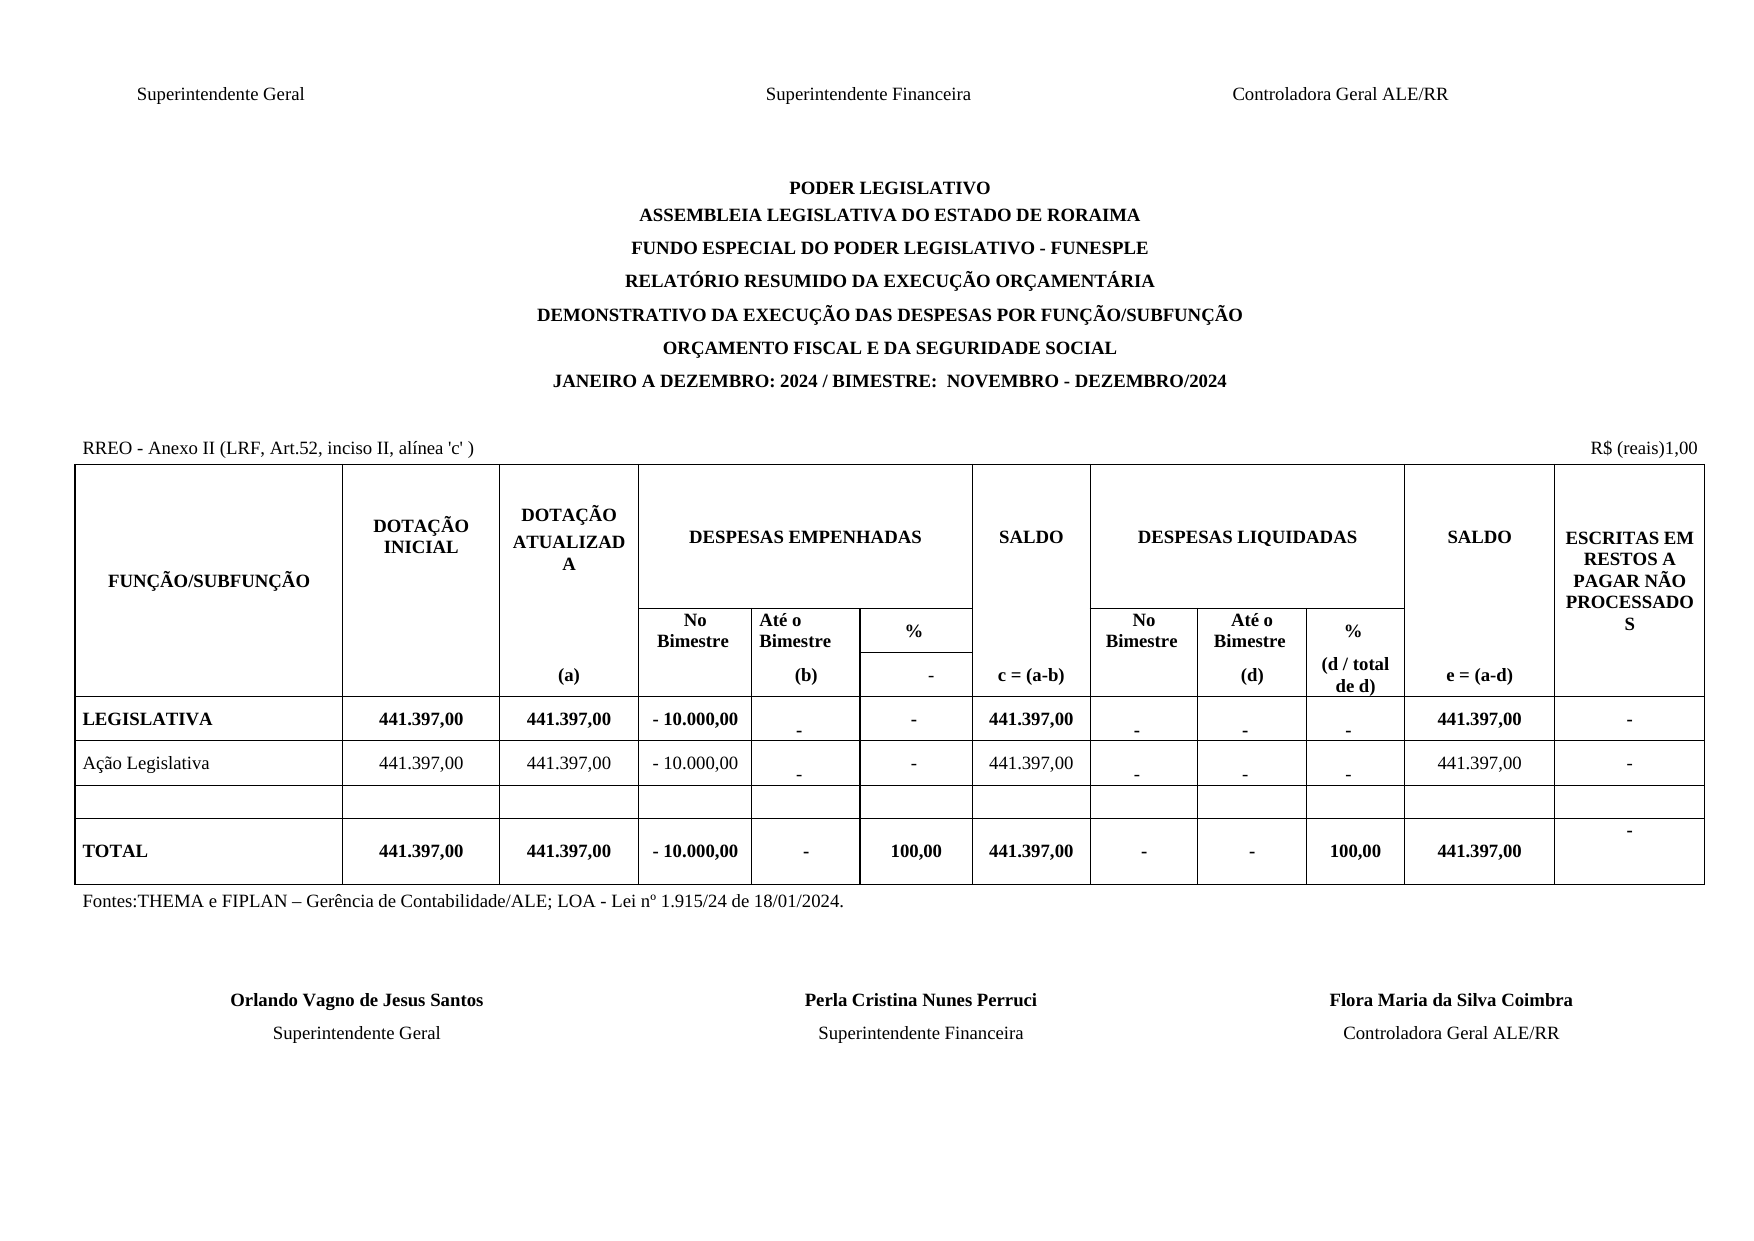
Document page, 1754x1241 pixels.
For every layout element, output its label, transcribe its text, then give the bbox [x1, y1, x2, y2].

table_cell [1090, 1016, 1198, 1049]
table_cell 441.397,00 [973, 741, 1090, 784]
table_cell [639, 983, 752, 1016]
table_cell c = (a-b) [973, 652, 1090, 696]
table_cell [76, 786, 342, 818]
table_cell [1306, 917, 1404, 950]
table_cell Superintendente Geral [75, 1016, 638, 1049]
table_cell e = (a-d) [1405, 652, 1554, 696]
table_cell [973, 786, 1090, 818]
table_cell [752, 398, 860, 431]
table_cell [752, 917, 860, 950]
table_cell 441.397,00 [973, 697, 1090, 740]
table_cell [343, 398, 499, 431]
table_cell DOTAÇÃO INICIAL [343, 465, 499, 608]
table_cell JANEIRO A DEZEMBRO: 2024 / BIMESTRE: NOVEMBRO - DEZEMBRO/2024 [75, 364, 1705, 397]
table_cell [972, 398, 1090, 431]
table_cell Até o Bimestre [752, 609, 859, 652]
table_cell ESCRITAS EM RESTOS A PAGAR NÃO PROCESSADOS [1555, 465, 1704, 696]
table_cell [1538, 75, 1554, 112]
table_cell [343, 917, 499, 950]
table_cell [343, 950, 499, 983]
table_cell [1405, 608, 1554, 652]
table_cell [752, 786, 859, 818]
table_cell [639, 431, 752, 464]
table_cell [972, 950, 1090, 983]
table_cell [1306, 398, 1404, 431]
table_cell [1091, 652, 1197, 696]
table_cell - [861, 653, 972, 696]
table_cell Até o Bimestre [1198, 609, 1306, 652]
table_cell - [1198, 819, 1306, 883]
table_cell 441.397,00 [1405, 819, 1554, 883]
table_cell RELATÓRIO RESUMIDO DA EXECUÇÃO ORÇAMENTÁRIA [75, 265, 1705, 298]
table_cell [343, 652, 499, 696]
table_cell SALDO [973, 465, 1090, 608]
table_cell - [1091, 741, 1197, 784]
table_cell No Bimestre [1091, 609, 1197, 652]
table_cell SALDO [1405, 465, 1554, 608]
table_cell Fontes:THEMA e FIPLAN – Gerência de Contabilidade/ALE; LOA - Lei nº 1.915/24 de 18/01/2024. [75, 885, 860, 917]
table_cell [1306, 431, 1404, 464]
table_cell - [1555, 741, 1704, 784]
table_cell [500, 786, 638, 818]
table_cell [597, 75, 705, 112]
table_cell [972, 917, 1090, 950]
table_cell [500, 465, 638, 497]
table_cell [1405, 431, 1554, 464]
table_cell (d / total de d) [1307, 652, 1404, 696]
table_cell [1555, 786, 1704, 818]
table_cell Perla Cristina Nunes Perruci [752, 983, 1090, 1016]
table_cell [1405, 950, 1554, 983]
table_cell [1198, 398, 1306, 431]
table_cell FUNÇÃO/SUBFUNÇÃO [76, 465, 342, 696]
table_cell [343, 608, 499, 652]
table_cell PODER LEGISLATIVO [75, 112, 1705, 198]
table_cell - [1091, 819, 1197, 883]
table_cell 441.397,00 [500, 697, 638, 740]
table_cell Flora Maria da Silva Coimbra [1198, 983, 1705, 1016]
table_cell - [1198, 697, 1306, 740]
table_cell [499, 950, 638, 983]
table_cell [1405, 917, 1554, 950]
table_cell [1307, 786, 1404, 818]
table_cell [973, 608, 1090, 652]
table_cell [860, 398, 972, 431]
table_cell % [861, 609, 972, 652]
table_cell [499, 398, 638, 431]
table_cell 441.397,00 [1405, 741, 1554, 784]
table_cell [860, 431, 972, 464]
table_cell [499, 917, 638, 950]
table_cell 441.397,00 [973, 819, 1090, 883]
table_cell [1554, 75, 1705, 112]
table_cell - [752, 697, 859, 740]
table_cell [1032, 75, 1144, 112]
table_cell [1090, 983, 1198, 1016]
table_cell (d) [1198, 652, 1306, 696]
table_cell R$ (reais)1,00 [1554, 431, 1705, 464]
table_cell 100,00 [1307, 819, 1404, 883]
table_cell [1554, 885, 1705, 917]
table_cell Controladora Geral ALE/RR [1198, 1016, 1705, 1049]
table_cell [366, 75, 597, 112]
table_cell [639, 950, 752, 983]
table_cell - 10.000,00 [639, 819, 751, 883]
table_cell - 10.000,00 [639, 741, 751, 784]
table_cell Ação Legislativa [76, 741, 342, 784]
table_cell No Bimestre [639, 609, 751, 652]
table_cell 100,00 [861, 819, 972, 883]
table_cell [1198, 950, 1306, 983]
table_cell [1405, 398, 1554, 431]
table_cell [639, 786, 751, 818]
table_cell 441.397,00 [500, 819, 638, 883]
table_cell [972, 885, 1090, 917]
table_cell [1405, 885, 1554, 917]
table_cell [1554, 917, 1705, 950]
table_cell - [861, 741, 972, 784]
table_cell [639, 398, 752, 431]
table_cell [860, 950, 972, 983]
table_cell - [1555, 819, 1704, 883]
table_cell FUNDO ESPECIAL DO PODER LEGISLATIVO - FUNESPLE [75, 231, 1705, 264]
table_cell [860, 917, 972, 950]
table_cell [75, 398, 343, 431]
table_cell - [752, 741, 859, 784]
table_cell [752, 950, 860, 983]
table_cell - [1307, 741, 1404, 784]
table_cell (b) [752, 652, 859, 696]
table_cell Superintendente Financeira [752, 1016, 1090, 1049]
table_cell DOTAÇÃO [500, 497, 638, 530]
table_cell [1090, 885, 1198, 917]
table_cell [639, 1016, 752, 1049]
table_cell DESPESAS EMPENHADAS [639, 465, 972, 608]
table_cell [1090, 950, 1198, 983]
table_cell [861, 786, 972, 818]
table_cell [1306, 950, 1404, 983]
table_cell - [752, 819, 859, 883]
table_cell Superintendente Financeira [705, 75, 1032, 112]
table_cell - [1307, 697, 1404, 740]
table_cell DEMONSTRATIVO DA EXECUÇÃO DAS DESPESAS POR FUNÇÃO/SUBFUNÇÃO [75, 298, 1705, 331]
table_cell - 10.000,00 [639, 697, 751, 740]
table_cell - [1091, 697, 1197, 740]
table_cell ORÇAMENTO FISCAL E DA SEGURIDADE SOCIAL [75, 331, 1705, 364]
table_cell [1090, 431, 1198, 464]
table_cell [500, 608, 638, 652]
table_cell [1306, 885, 1404, 917]
table_cell [1405, 786, 1554, 818]
table_cell [75, 950, 343, 983]
table_cell [752, 431, 860, 464]
table_cell 441.397,00 [343, 741, 499, 784]
table_cell Superintendente Geral [75, 75, 366, 112]
table_cell Orlando Vagno de Jesus Santos [75, 983, 638, 1016]
table_cell - [861, 697, 972, 740]
table_cell [75, 917, 343, 950]
table_cell [500, 575, 638, 608]
table_cell [1554, 950, 1705, 983]
table_cell Controladora Geral ALE/RR [1144, 75, 1537, 112]
table_cell - [1198, 741, 1306, 784]
table_cell 441.397,00 [343, 697, 499, 740]
table_cell LEGISLATIVA [76, 697, 342, 740]
table_cell (a) [500, 652, 638, 696]
table_cell DESPESAS LIQUIDADAS [1091, 465, 1404, 608]
table_cell [343, 786, 499, 818]
table_cell [860, 885, 972, 917]
table_cell RREO - Anexo II (LRF, Art.52, inciso II, alínea 'c' ) [75, 431, 638, 464]
table_cell [1198, 885, 1306, 917]
table_cell [1198, 917, 1306, 950]
table_cell ASSEMBLEIA LEGISLATIVA DO ESTADO DE RORAIMA [75, 198, 1705, 231]
table_cell ATUALIZADA [500, 530, 638, 574]
table_cell 441.397,00 [1405, 697, 1554, 740]
table_cell 441.397,00 [343, 819, 499, 883]
table_cell % [1307, 609, 1404, 652]
table_cell - [1555, 697, 1704, 740]
table_cell [972, 431, 1090, 464]
table_cell [639, 652, 751, 696]
table_cell [1198, 431, 1306, 464]
table_cell TOTAL [76, 819, 342, 883]
table_cell [639, 917, 752, 950]
table_cell [1090, 917, 1198, 950]
table_cell [1091, 786, 1197, 818]
table_cell [1090, 398, 1198, 431]
table_cell [1198, 786, 1306, 818]
table_cell [1554, 398, 1705, 431]
table_cell 441.397,00 [500, 741, 638, 784]
